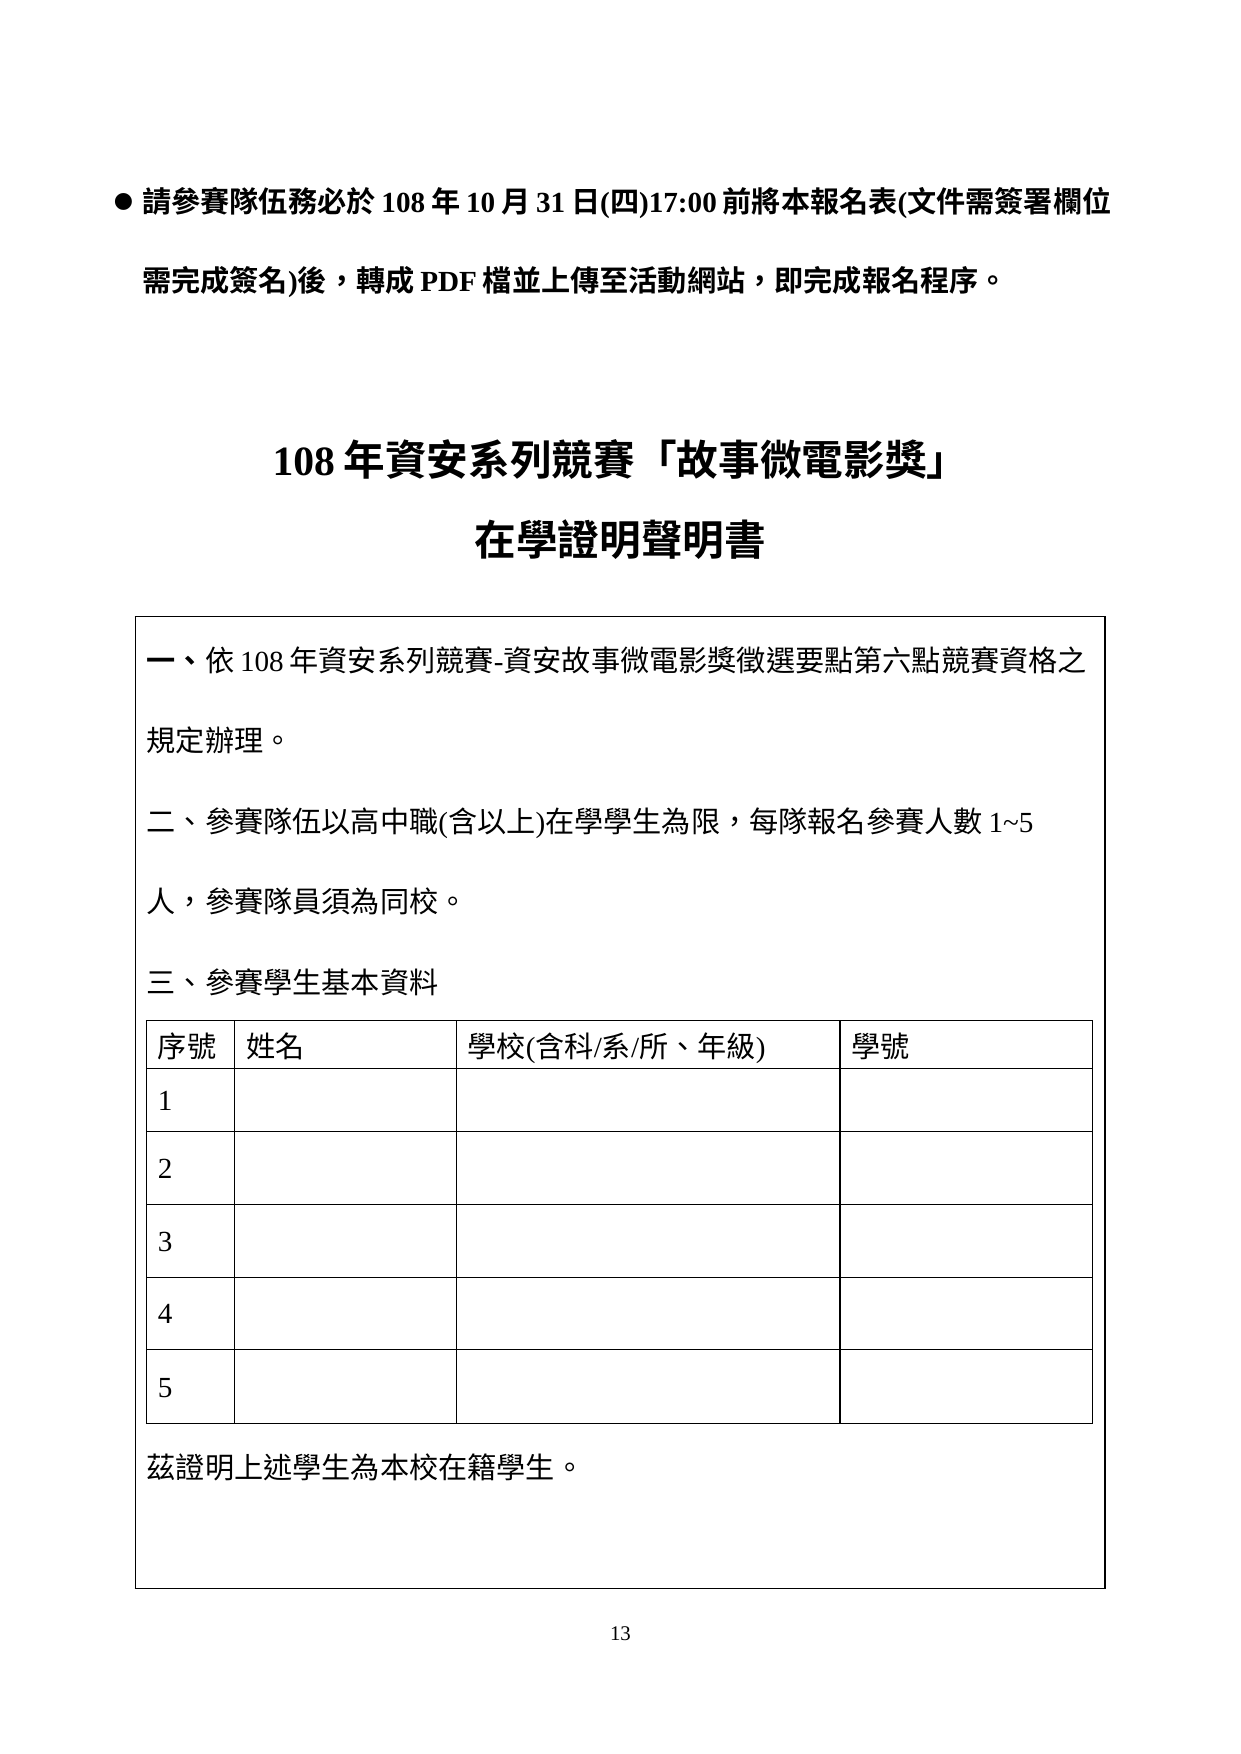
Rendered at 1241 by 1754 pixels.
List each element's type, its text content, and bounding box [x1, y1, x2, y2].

text 108年資安系列競賽「故事微電影獎」 在學證明聲明書 [112, 418, 1128, 577]
table_cell 3 [147, 1205, 234, 1277]
table_cell [457, 1069, 839, 1131]
table_header 一、依108年資安系列競賽-資安故事微電影獎徵選要點第六點競賽資格之規定辦理。 二、參賽隊伍以高中職(含以上)在學學生為限，每隊報名參賽人數1~5人，參賽隊員須為同校。 三、參賽學生基本資料 茲證明上述學生為本校在籍學生。 [136, 617, 1104, 1588]
table_cell [841, 1205, 1092, 1277]
table_header 序號 [147, 1021, 234, 1068]
table_cell 5 [147, 1350, 234, 1423]
table_header 學校(含科/系/所、年級) [457, 1021, 839, 1068]
table_header 學號 [841, 1021, 1092, 1068]
table_cell [457, 1350, 839, 1423]
table_cell [841, 1278, 1092, 1349]
table_cell [841, 1069, 1092, 1131]
table_cell 4 [147, 1278, 234, 1349]
table_cell 2 [147, 1132, 234, 1204]
table_cell [841, 1132, 1092, 1204]
table_header 姓名 [235, 1021, 456, 1068]
table_cell [457, 1132, 839, 1204]
table_cell 1 [147, 1069, 234, 1131]
table_cell [457, 1205, 839, 1277]
table_cell [841, 1350, 1092, 1423]
table_cell [235, 1069, 456, 1131]
table_cell [235, 1132, 456, 1204]
table_cell [235, 1278, 456, 1349]
table_cell [235, 1205, 456, 1277]
table_cell [235, 1350, 456, 1423]
table_cell [457, 1278, 839, 1349]
list 請參賽隊伍務必於108年10月31日(四)17:00前將本報名表(文件需簽署欄位需完成簽名)後，轉成PDF檔並上傳至活動網站，即完成報名程序。 [112, 160, 1128, 319]
